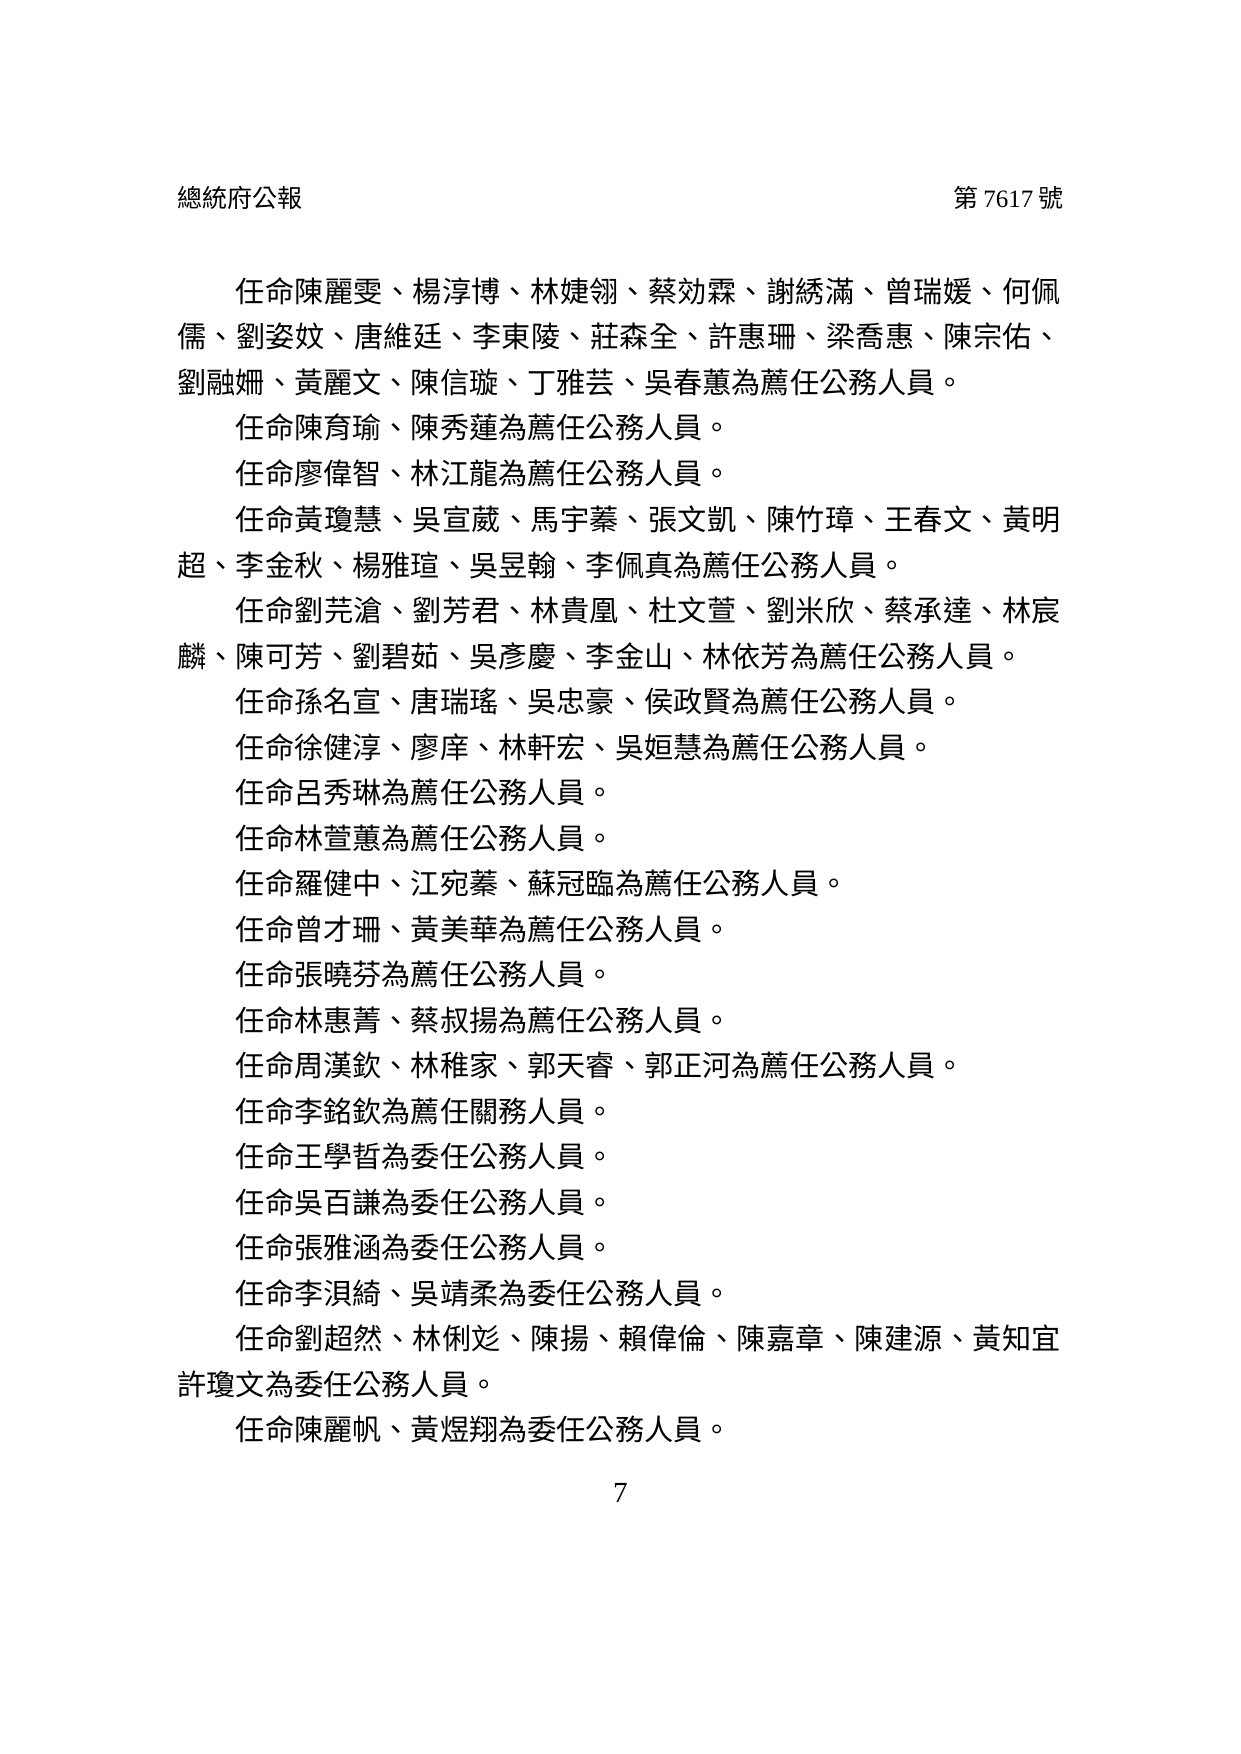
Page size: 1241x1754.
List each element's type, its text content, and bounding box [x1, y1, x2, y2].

text 任命黃瓊慧、吳宣葳、馬宇蓁、張文凱、陳竹璋、王春文、黃明超、李金秋、楊雅瑄、吳昱翰、李佩真為薦任公務人員。 [177, 493, 1063, 585]
text 任命陳麗雯、楊淳博、林婕翎、蔡効霖、謝綉滿、曾瑞媛、何佩儒、劉姿妏、唐維廷、李東陵、莊森全、許惠珊、梁喬惠、陳宗佑、劉融姍、黃麗文、陳信璇、丁雅芸、吳春蕙為薦任公務人員。 [177, 266, 1063, 402]
text 任命徐健淳、廖庠、林軒宏、吳姮慧為薦任公務人員。 [177, 722, 1063, 767]
text 任命王學晢為委任公務人員。 [177, 1131, 1063, 1177]
text 任命廖偉智、林江龍為薦任公務人員。 [177, 448, 1063, 493]
text 任命陳麗帆、黃煜翔為委任公務人員。 [177, 1404, 1063, 1450]
text 任命陳育瑜、陳秀蓮為薦任公務人員。 [177, 402, 1063, 448]
text 任命周漢欽、林稚家、郭天睿、郭正河為薦任公務人員。 [177, 1040, 1063, 1086]
text 任命張曉芬為薦任公務人員。 [177, 949, 1063, 995]
text 任命羅健中、江宛蓁、蘇冠臨為薦任公務人員。 [177, 858, 1063, 904]
text 任命林萱蕙為薦任公務人員。 [177, 813, 1063, 858]
text 任命李浿綺、吳靖柔為委任公務人員。 [177, 1268, 1063, 1313]
text 任命孫名宣、唐瑞瑤、吳忠豪、侯政賢為薦任公務人員。 [177, 676, 1063, 722]
text 任命呂秀琳為薦任公務人員。 [177, 767, 1063, 813]
text 任命吳百謙為委任公務人員。 [177, 1177, 1063, 1222]
text 任命劉超然、林俐彣、陳揚、賴偉倫、陳嘉章、陳建源、黃知宜、許瓊文為委任公務人員。 [177, 1313, 1063, 1404]
text 任命林惠菁、蔡叔揚為薦任公務人員。 [177, 995, 1063, 1040]
text 任命張雅涵為委任公務人員。 [177, 1222, 1063, 1268]
text 任命曾才珊、黃美華為薦任公務人員。 [177, 904, 1063, 949]
text 任命劉芫滄、劉芳君、林貴凰、杜文萱、劉米欣、蔡承達、林宸麟、陳可芳、劉碧茹、吳彥慶、李金山、林依芳為薦任公務人員。 [177, 585, 1063, 676]
text 任命李銘欽為薦任關務人員。 [177, 1086, 1063, 1131]
